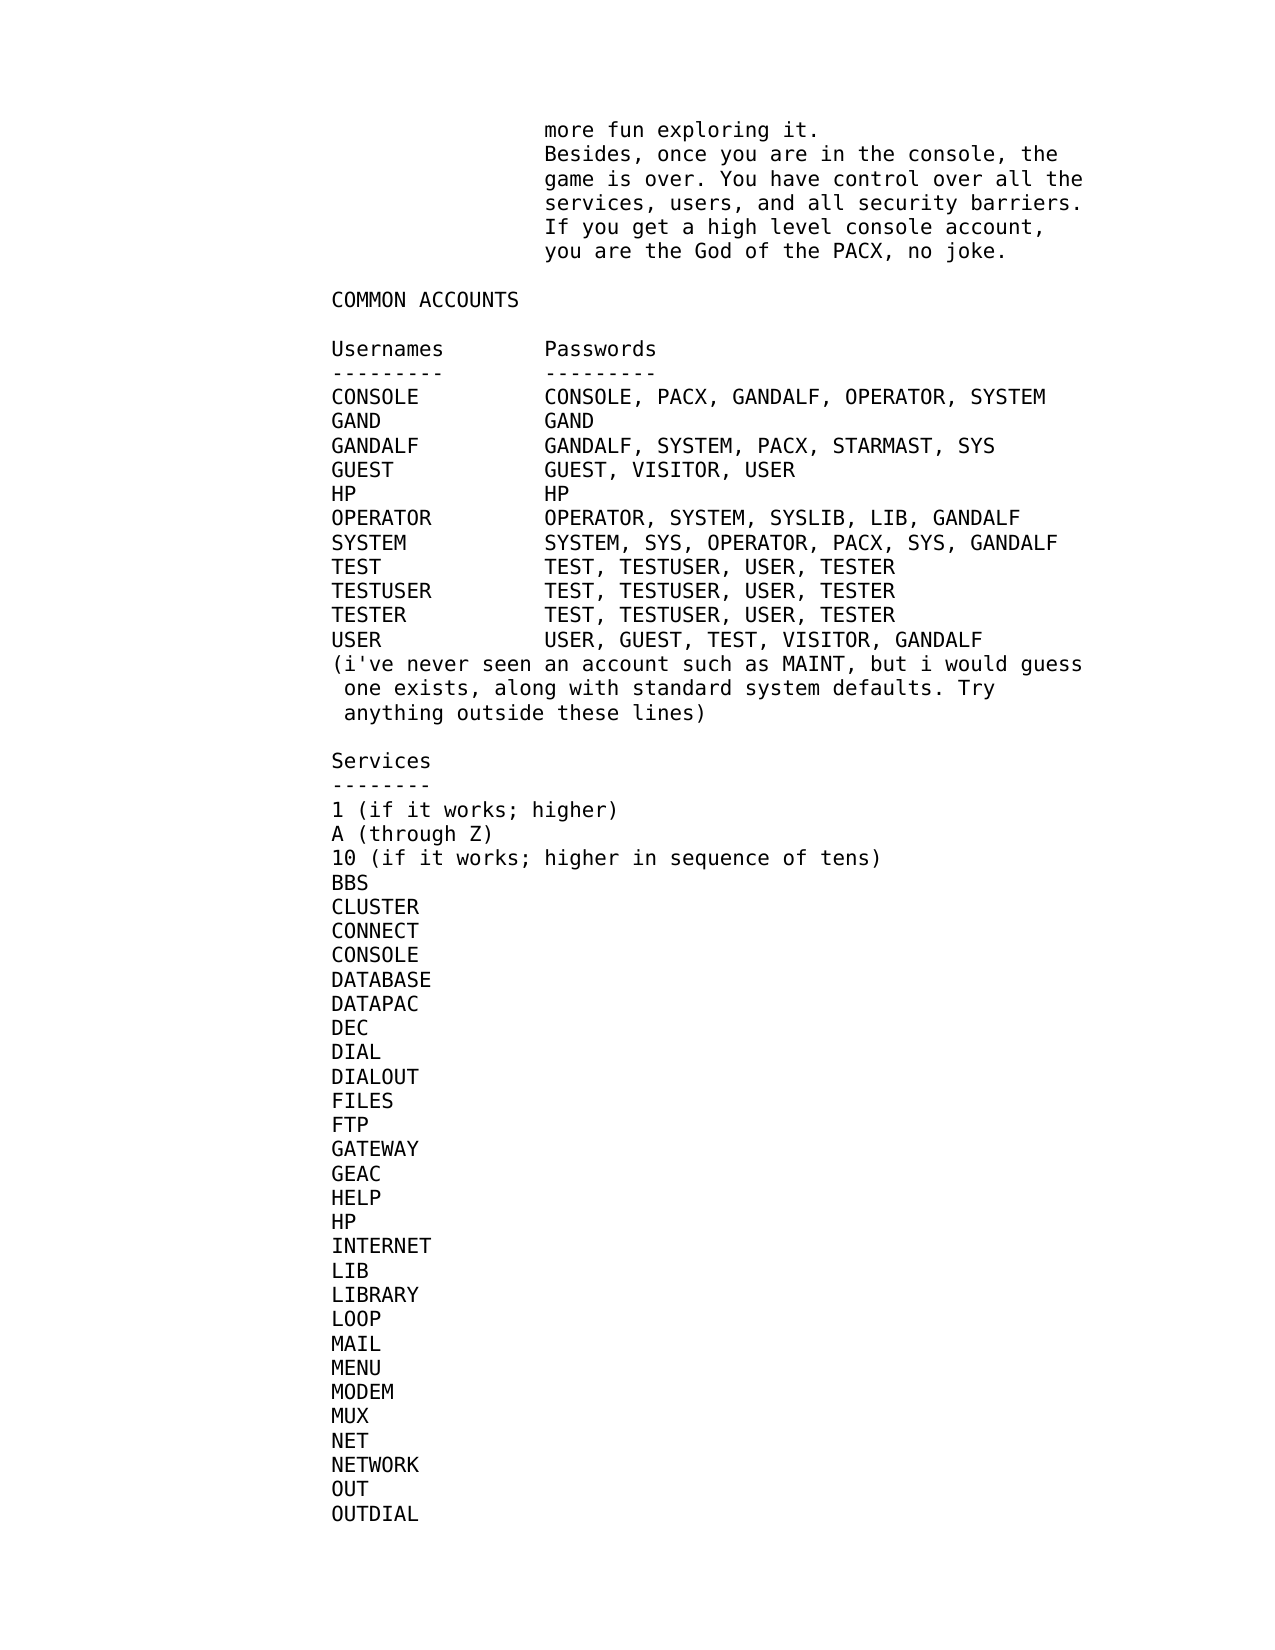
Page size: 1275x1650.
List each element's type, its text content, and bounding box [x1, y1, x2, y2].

text SYSTEM SYSTEM, SYS, OPERATOR, PACX, SYS, GANDALF [118, 531, 1157, 555]
text --------- --------- [118, 361, 1157, 385]
text OPERATOR OPERATOR, SYSTEM, SYSLIB, LIB, GANDALF [118, 506, 1157, 531]
text CONSOLE CONSOLE, PACX, GANDALF, OPERATOR, SYSTEM [118, 385, 1157, 409]
text HELP [118, 1186, 1157, 1210]
text OUT [118, 1477, 1157, 1502]
text Besides, once you are in the console, the [118, 142, 1157, 167]
text HP HP [118, 482, 1157, 506]
text MENU [118, 1356, 1157, 1380]
text BBS [118, 871, 1157, 895]
text OUTDIAL [118, 1502, 1157, 1526]
text MAIL [118, 1332, 1157, 1356]
text A (through Z) [118, 822, 1157, 846]
text GAND GAND [118, 409, 1157, 434]
text DIALOUT [118, 1065, 1157, 1089]
text more fun exploring it. [118, 118, 1157, 142]
text DATAPAC [118, 992, 1157, 1016]
text GATEWAY [118, 1137, 1157, 1162]
text 10 (if it works; higher in sequence of tens) [118, 846, 1157, 871]
text MODEM [118, 1380, 1157, 1404]
text LIBRARY [118, 1283, 1157, 1307]
text game is over. You have control over all the [118, 167, 1157, 191]
text -------- [118, 773, 1157, 798]
text If you get a high level console account, [118, 215, 1157, 239]
text INTERNET [118, 1234, 1157, 1259]
text CLUSTER [118, 895, 1157, 919]
text LIB [118, 1259, 1157, 1283]
text MUX [118, 1404, 1157, 1429]
text services, users, and all security barriers. [118, 191, 1157, 215]
text DATABASE [118, 968, 1157, 992]
text DIAL [118, 1040, 1157, 1065]
text TEST TEST, TESTUSER, USER, TESTER [118, 555, 1157, 579]
text FTP [118, 1113, 1157, 1137]
text 1 (if it works; higher) [118, 798, 1157, 822]
text FILES [118, 1089, 1157, 1113]
text anything outside these lines) [118, 701, 1157, 725]
text you are the God of the PACX, no joke. [118, 239, 1157, 264]
text CONNECT [118, 919, 1157, 943]
text USER USER, GUEST, TEST, VISITOR, GANDALF [118, 628, 1157, 652]
text LOOP [118, 1307, 1157, 1332]
text NETWORK [118, 1453, 1157, 1477]
text (i've never seen an account such as MAINT, but i would guess [118, 652, 1157, 676]
text CONSOLE [118, 943, 1157, 968]
text Services [118, 749, 1157, 773]
text Usernames Passwords [118, 337, 1157, 361]
text TESTER TEST, TESTUSER, USER, TESTER [118, 603, 1157, 628]
text DEC [118, 1016, 1157, 1040]
text GUEST GUEST, VISITOR, USER [118, 458, 1157, 482]
text NET [118, 1429, 1157, 1453]
text GANDALF GANDALF, SYSTEM, PACX, STARMAST, SYS [118, 434, 1157, 458]
text TESTUSER TEST, TESTUSER, USER, TESTER [118, 579, 1157, 603]
text HP [118, 1210, 1157, 1234]
text GEAC [118, 1162, 1157, 1186]
text one exists, along with standard system defaults. Try [118, 676, 1157, 701]
text COMMON ACCOUNTS [118, 288, 1157, 312]
